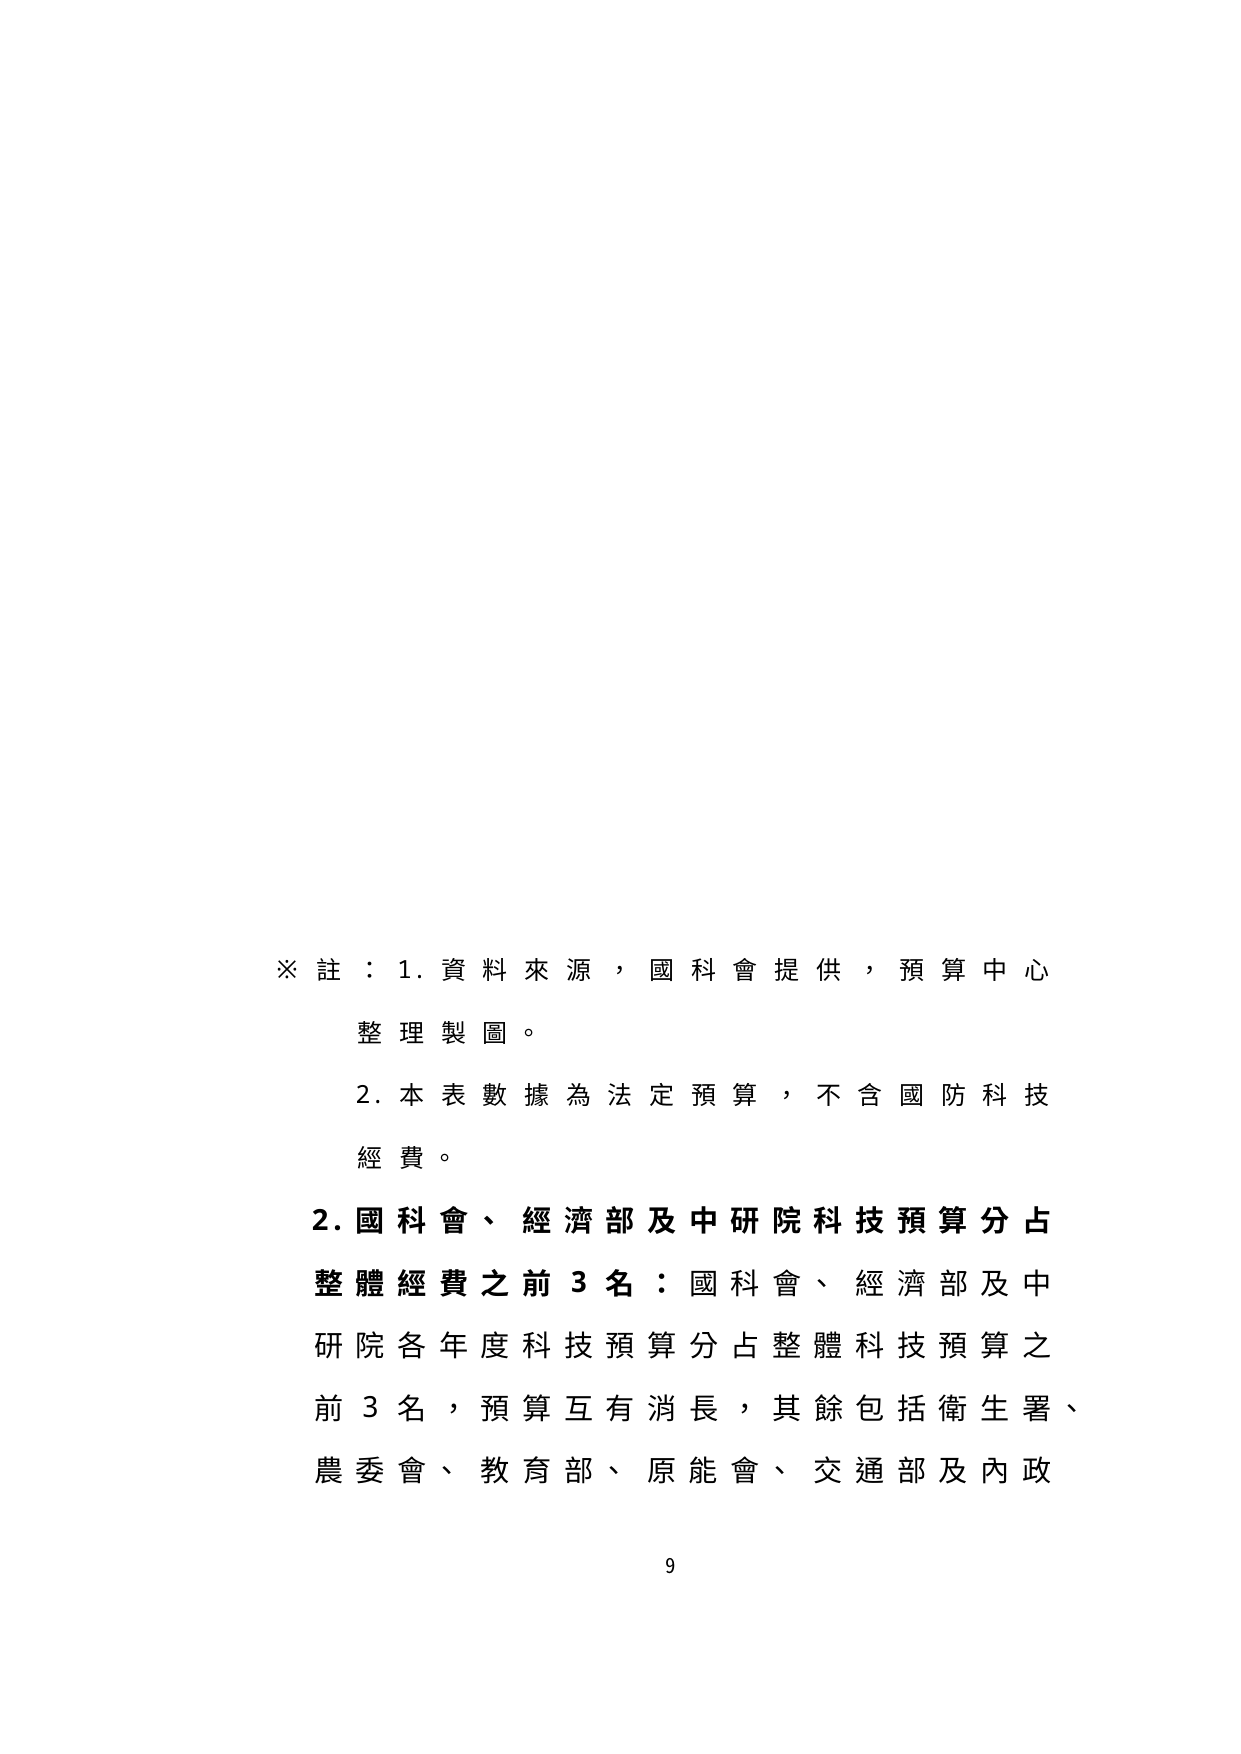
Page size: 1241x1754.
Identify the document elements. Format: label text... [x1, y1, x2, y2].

text 2.國科會、經濟部及中研院科技預算分占整體經費之前3名：國科會、經濟部及中研院各年度科技預算分占整體科技預算之前3名，預算互有消長，其餘包括衛生署、農委會、教育部、原能會、交通部及內政部等部會(圖3.1.3及附表3.1.3)。 [271, 1177, 1058, 1490]
text ※註：1.資料來源，國科會提供，預算中心整理製圖。 [241, 927, 1058, 1052]
text 2.本表數據為法定預算，不含國防科技經費。 [317, 1052, 1058, 1177]
